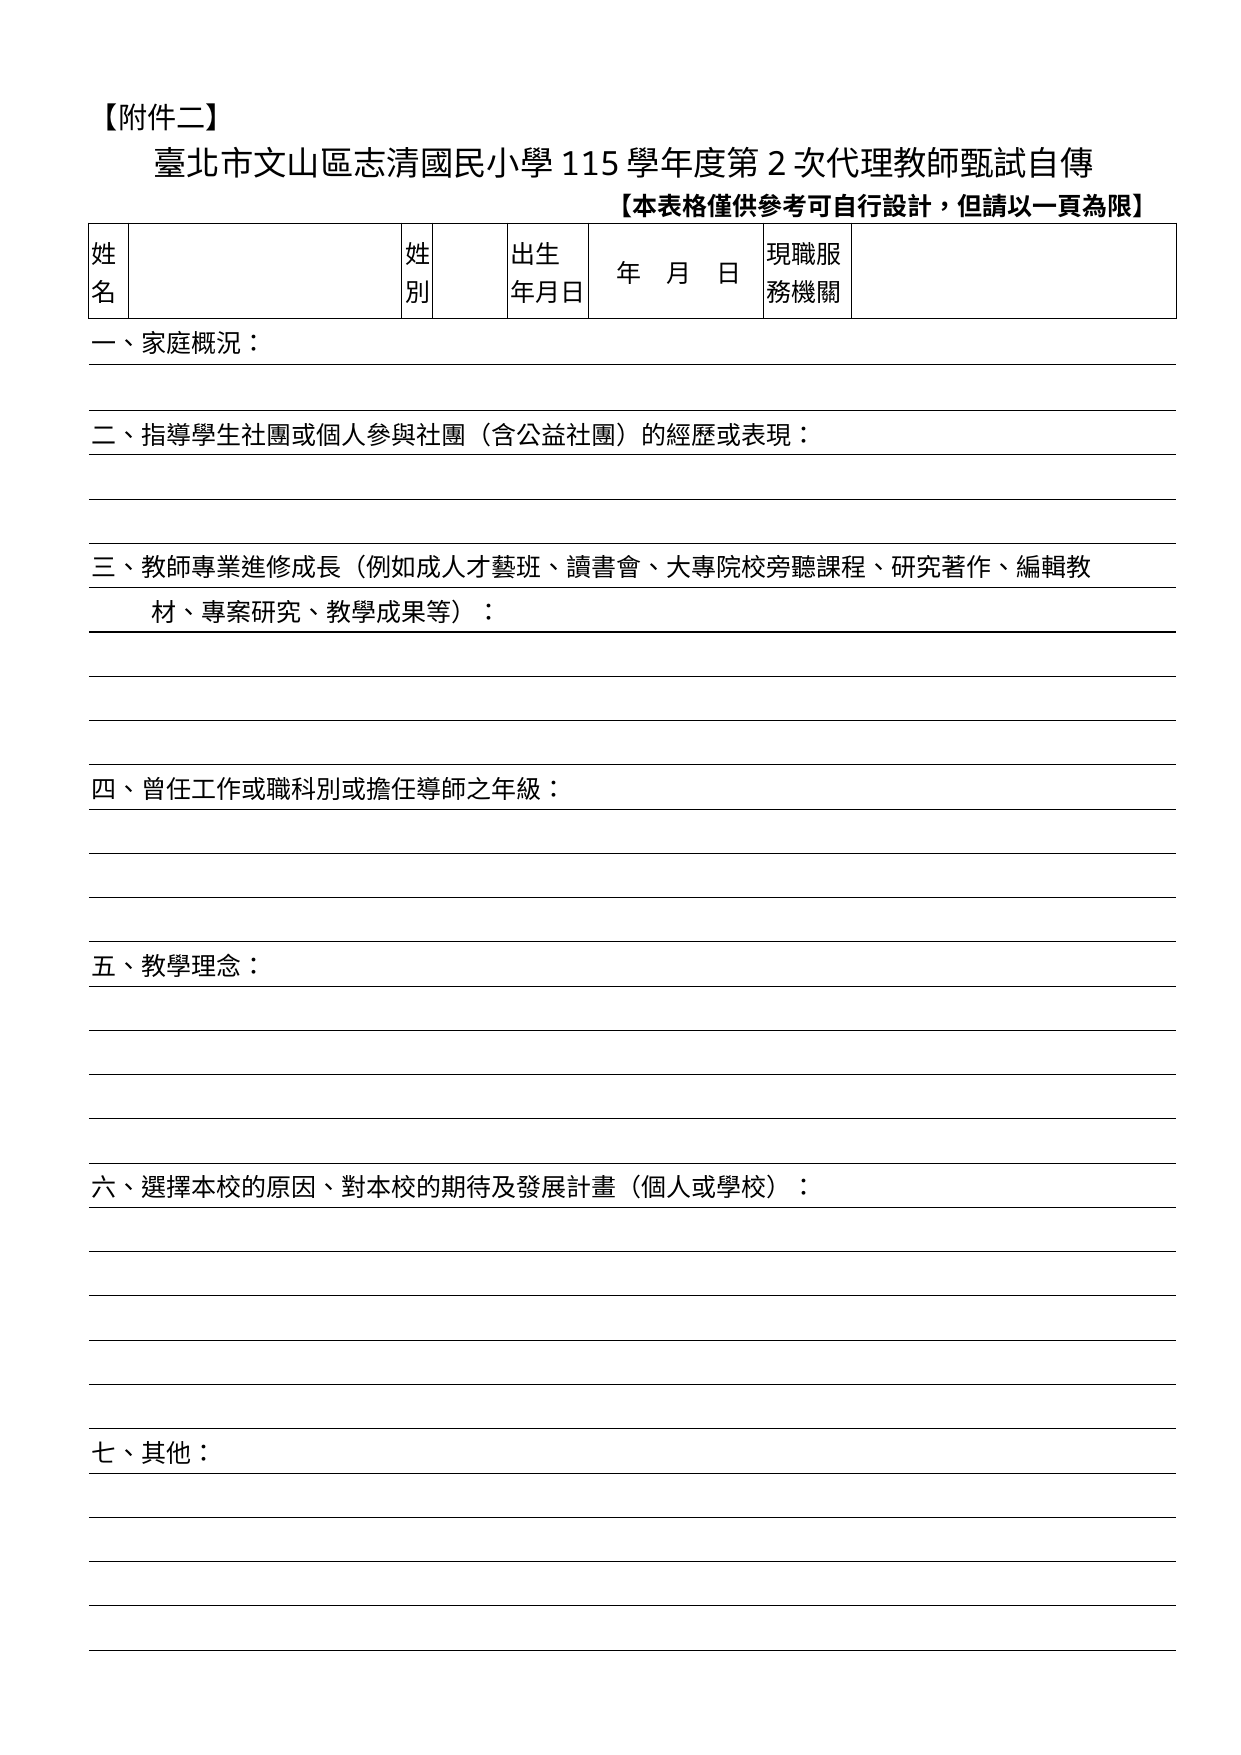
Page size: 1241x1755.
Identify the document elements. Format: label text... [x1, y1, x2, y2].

table_cell [89, 1252, 1176, 1295]
table_cell [89, 721, 1176, 764]
table_cell [89, 810, 1176, 853]
table_cell 二、指導學生社團或個人參與社團（含公益社團）的經歷或表現： [89, 411, 1176, 454]
table_cell [89, 1385, 1176, 1428]
table_cell [89, 987, 1176, 1030]
table_cell 一、家庭概況： [89, 319, 1176, 364]
table_cell [89, 1518, 1176, 1561]
table_header 年 月 日 [589, 224, 763, 318]
table_cell 七、其他： [89, 1429, 1176, 1472]
table_cell 五、教學理念： [89, 942, 1176, 986]
table_cell 材、專案研究、教學成果等）： [89, 588, 1176, 631]
table_cell [89, 1474, 1176, 1517]
table_cell [89, 1119, 1176, 1163]
text 【附件二】 [89, 94, 1158, 137]
table_cell [89, 1031, 1176, 1074]
table_cell [89, 677, 1176, 720]
table_header 姓名 [89, 224, 128, 318]
table_header 姓別 [402, 224, 432, 318]
table_cell [89, 1606, 1176, 1649]
table_cell [89, 898, 1176, 941]
table_cell [89, 854, 1176, 897]
table_cell 六、選擇本校的原因、對本校的期待及發展計畫（個人或學校）： [89, 1164, 1176, 1207]
table_header [852, 224, 1176, 318]
table_cell 三、教師專業進修成長（例如成人才藝班、讀書會、大專院校旁聽課程、研究著作、編輯教 [89, 544, 1176, 587]
table_cell [89, 1296, 1176, 1340]
table_header 出生 年月日 [508, 224, 588, 318]
table_cell [89, 633, 1176, 676]
table_cell [89, 1208, 1176, 1251]
table_cell [89, 1075, 1176, 1118]
table_header [433, 224, 507, 318]
table_cell [89, 455, 1176, 498]
table_cell [89, 1341, 1176, 1384]
table_header 現職服務機關 [764, 224, 851, 318]
table_header [129, 224, 401, 318]
table_cell [89, 500, 1176, 543]
table_cell [89, 1562, 1176, 1605]
text 臺北市文山區志清國民小學115學年度第2次代理教師甄試自傳 [89, 137, 1158, 185]
text 【本表格僅供參考可自行設計，但請以一頁為限】 [89, 185, 1158, 223]
table_cell 四、曾任工作或職科別或擔任導師之年級： [89, 765, 1176, 808]
table_cell [89, 365, 1176, 410]
